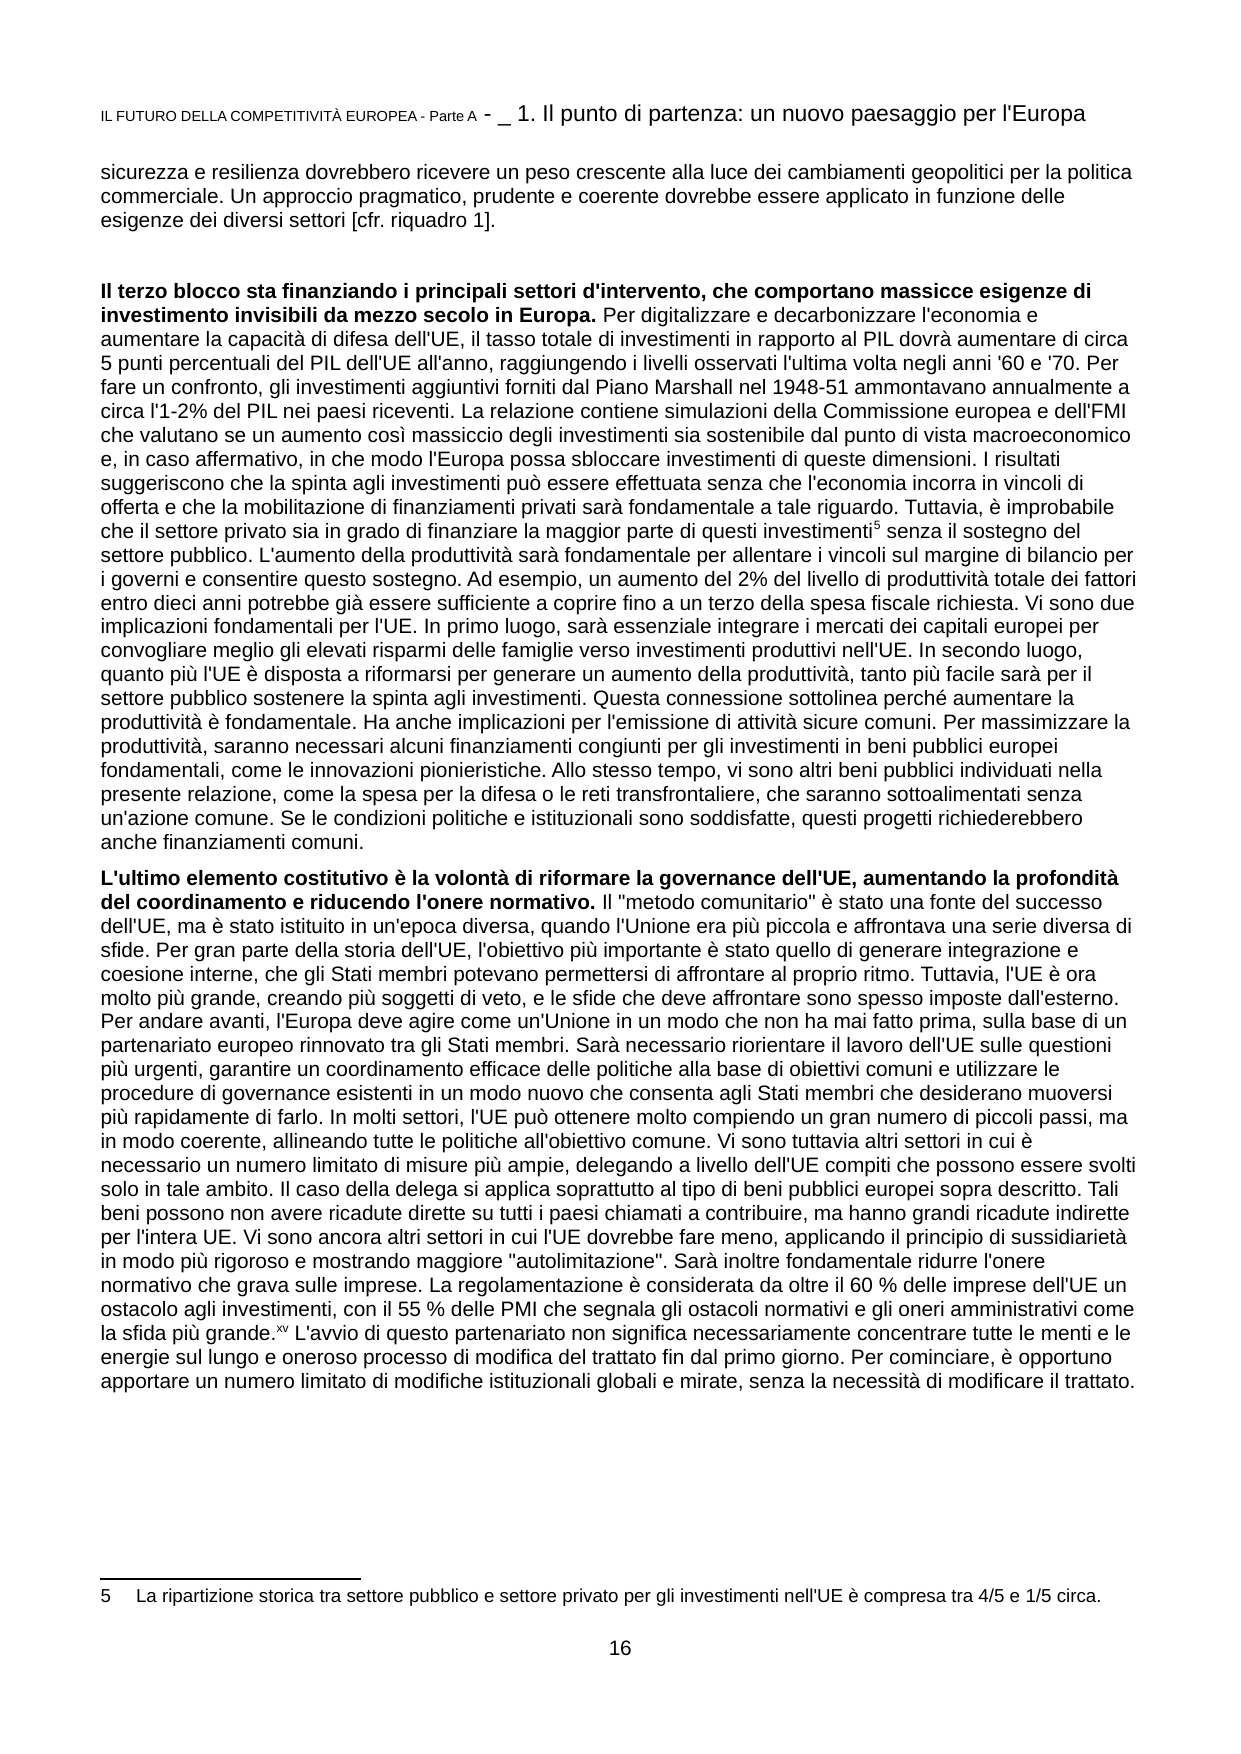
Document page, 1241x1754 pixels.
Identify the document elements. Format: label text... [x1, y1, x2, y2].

text L'ultimo elemento costitutivo è la volontà di riformare la governance dell'UE, aumentando la profondità del coordinamento e riducendo l'onere normativo. Il "metodo comunitario" è stato una fonte del successo dell'UE, ma è stato istituito in un'epoca diversa, quando l'Unione era più piccola e affrontava una serie diversa di sfide. Per gran parte della storia dell'UE, l'obiettivo più importante è stato quello di generare integrazione e coesione interne, che gli Stati membri potevano permettersi di affrontare al proprio ritmo. Tuttavia, l'UE è ora molto più grande, creando più soggetti di veto, e le sfide che deve affrontare sono spesso imposte dall'esterno. Per andare avanti, l'Europa deve agire come un'Unione in un modo che non ha mai fatto prima, sulla base di un partenariato europeo rinnovato tra gli Stati membri. Sarà necessario riorientare il lavoro dell'UE sulle questioni più urgenti, garantire un coordinamento efficace delle politiche alla base di obiettivi comuni e utilizzare le procedure di governance esistenti in un modo nuovo che consenta agli Stati membri che desiderano muoversi più rapidamente di farlo. In molti settori, l'UE può ottenere molto compiendo un gran numero di piccoli passi, ma in modo coerente, allineando tutte le politiche all'obiettivo comune. Vi sono tuttavia altri settori in cui è necessario un numero limitato di misure più ampie, delegando a livello dell'UE compiti che possono essere svolti solo in tale ambito. Il caso della delega si applica soprattutto al tipo di beni pubblici europei sopra descritto. Tali beni possono non avere ricadute dirette su tutti i paesi chiamati a contribuire, ma hanno grandi ricadute indirette per l'intera UE. Vi sono ancora altri settori in cui l'UE dovrebbe fare meno, applicando il principio di sussidiarietà in modo più rigoroso e mostrando maggiore "autolimitazione". Sarà inoltre fondamentale ridurre l'onere normativo che grava sulle imprese. La regolamentazione è considerata da oltre il 60 % delle imprese dell'UE un ostacolo agli investimenti, con il 55 % delle PMI che segnala gli ostacoli normativi e gli oneri amministrativi come la sfida più grande. L'avvio di questo partenariato non significa necessariamente concentrare tutte le menti e le energie sul lungo e oneroso processo di modifica del trattato fin dal primo giorno. Per cominciare, è opportuno apportare un numero limitato di modifiche istituzionali globali e mirate, senza la necessità di modificare il trattato. [100, 866, 1140, 1393]
text Il terzo blocco sta finanziando i principali settori d'intervento, che comportano massicce esigenze di investimento invisibili da mezzo secolo in Europa. Per digitalizzare e decarbonizzare l'economia e aumentare la capacità di difesa dell'UE, il tasso totale di investimenti in rapporto al PIL dovrà aumentare di circa 5 punti percentuali del PIL dell'UE all'anno, raggiungendo i livelli osservati l'ultima volta negli anni '60 e '70. Per fare un confronto, gli investimenti aggiuntivi forniti dal Piano Marshall nel 1948-51 ammontavano annualmente a circa l'1-2% del PIL nei paesi riceventi. La relazione contiene simulazioni della Commissione europea e dell'FMI che valutano se un aumento così massiccio degli investimenti sia sostenibile dal punto di vista macroeconomico e, in caso affermativo, in che modo l'Europa possa sbloccare investimenti di queste dimensioni. I risultati suggeriscono che la spinta agli investimenti può essere effettuata senza che l'economia incorra in vincoli di offerta e che la mobilitazione di finanziamenti privati sarà fondamentale a tale riguardo. Tuttavia, è improbabile che il settore privato sia in grado di finanziare la maggior parte di questi investimenti senza il sostegno del settore pubblico. L'aumento della produttività sarà fondamentale per allentare i vincoli sul margine di bilancio per i governi e consentire questo sostegno. Ad esempio, un aumento del 2% del livello di produttività totale dei fattori entro dieci anni potrebbe già essere sufficiente a coprire fino a un terzo della spesa fiscale richiesta. Vi sono due implicazioni fondamentali per l'UE. In primo luogo, sarà essenziale integrare i mercati dei capitali europei per convogliare meglio gli elevati risparmi delle famiglie verso investimenti produttivi nell'UE. In secondo luogo, quanto più l'UE è disposta a riformarsi per generare un aumento della produttività, tanto più facile sarà per il settore pubblico sostenere la spinta agli investimenti. Questa connessione sottolinea perché aumentare la produttività è fondamentale. Ha anche implicazioni per l'emissione di attività sicure comuni. Per massimizzare la produttività, saranno necessari alcuni finanziamenti congiunti per gli investimenti in beni pubblici europei fondamentali, come le innovazioni pionieristiche. Allo stesso tempo, vi sono altri beni pubblici individuati nella presente relazione, come la spesa per la difesa o le reti transfrontaliere, che saranno sottoalimentati senza un'azione comune. Se le condizioni politiche e istituzionali sono soddisfatte, questi progetti richiederebbero anche finanziamenti comuni. [100, 279, 1140, 854]
text sicurezza e resilienza dovrebbero ricevere un peso crescente alla luce dei cambiamenti geopolitici per la politica commerciale. Un approccio pragmatico, prudente e coerente dovrebbe essere applicato in funzione delle esigenze dei diversi settori [cfr. riquadro 1]. [100, 159, 1140, 231]
text La ripartizione storica tra settore pubblico e settore privato per gli investimenti nell'UE è compresa tra 4/5 e 1/5 circa. [100, 1585, 1140, 1606]
